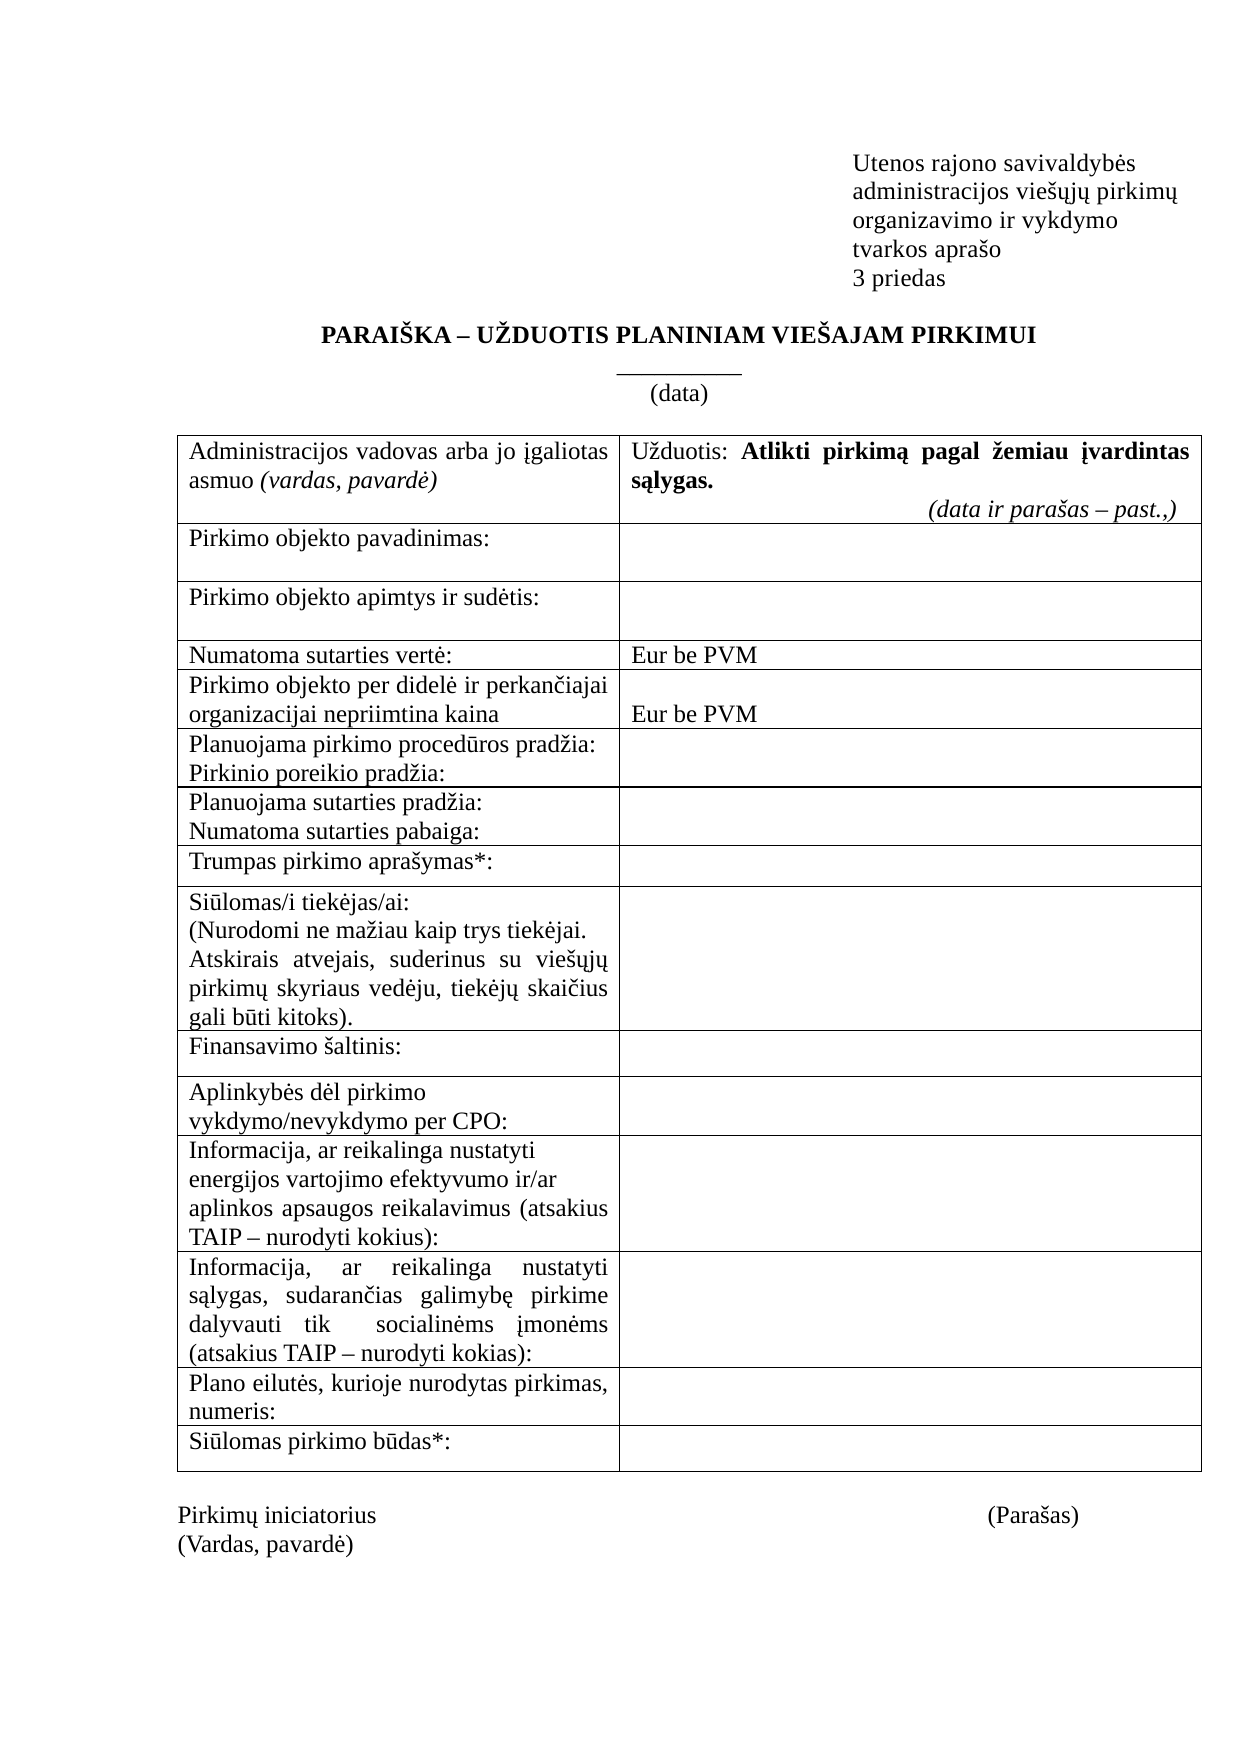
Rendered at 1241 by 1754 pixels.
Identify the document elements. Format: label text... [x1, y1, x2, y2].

table_header Užduotis: Atlikti pirkimą pagal žemiau įvardintas sąlygas. (data ir parašas – past.,) [620, 436, 1201, 522]
table_cell [620, 1252, 1201, 1367]
table_cell Finansavimo šaltinis: [178, 1031, 619, 1076]
text (data) [177, 378, 1181, 406]
table_cell [620, 1031, 1201, 1076]
text __________ [177, 349, 1181, 378]
text 3 priedas [852, 263, 1181, 291]
text PARAIŠKA – UŽDUOTIS PLANINIAM VIEŠAJAM PIRKIMUI [177, 320, 1181, 349]
table_cell Trumpas pirkimo aprašymas*: [178, 846, 619, 886]
table_cell Planuojama sutarties pradžia: Numatoma sutarties pabaiga: [178, 788, 619, 845]
table_cell Planuojama pirkimo procedūros pradžia: Pirkinio poreikio pradžia: [178, 729, 619, 786]
table_cell [620, 887, 1201, 1030]
table_cell [620, 846, 1201, 886]
table_cell [620, 582, 1201, 639]
table_cell Siūlomas pirkimo būdas*: [178, 1426, 619, 1471]
table_cell [620, 1426, 1201, 1471]
table_cell Plano eilutės, kurioje nurodytas pirkimas, numeris: [178, 1368, 619, 1425]
table_cell Numatoma sutarties vertė: [178, 641, 619, 669]
table_cell Pirkimo objekto per didelė ir perkančiajai organizacijai nepriimtina kaina [178, 670, 619, 728]
text Utenos rajono savivaldybės administracijos viešųjų pirkimų organizavimo ir vykdymo tvarkos aprašo [852, 148, 1181, 263]
table_header Administracijos vadovas arba jo įgaliotas asmuo (vardas, pavardė) [178, 436, 619, 522]
table_cell [620, 788, 1201, 845]
table_cell Siūlomas/i tiekėjas/ai: (Nurodomi ne mažiau kaip trys tiekėjai. Atskirais atvejais, suderinus su viešųjų pirkimų skyriaus vedėju, tiekėjų skaičius gali būti kitoks). [178, 887, 619, 1030]
table_cell [620, 1077, 1201, 1134]
table_cell Informacija, ar reikalinga nustatyti energijos vartojimo efektyvumo ir/ar aplinkos apsaugos reikalavimus (atsakius TAIP – nurodyti kokius): [178, 1136, 619, 1251]
text Pirkimų iniciatorius (Parašas) (Vardas, pavardė) [177, 1501, 1181, 1558]
table_cell Pirkimo objekto apimtys ir sudėtis: [178, 582, 619, 639]
table_cell [620, 524, 1201, 581]
table_cell Pirkimo objekto pavadinimas: [178, 524, 619, 581]
table_cell Aplinkybės dėl pirkimo vykdymo/nevykdymo per CPO: [178, 1077, 619, 1134]
table_cell Informacija, ar reikalinga nustatyti sąlygas, sudarančias galimybę pirkime dalyvauti tik socialinėms įmonėms (atsakius TAIP – nurodyti kokias): [178, 1252, 619, 1367]
table_cell [620, 1136, 1201, 1251]
table_cell Eur be PVM [620, 641, 1201, 669]
table_cell Eur be PVM [620, 670, 1201, 728]
table_cell [620, 729, 1201, 786]
table_cell [620, 1368, 1201, 1425]
